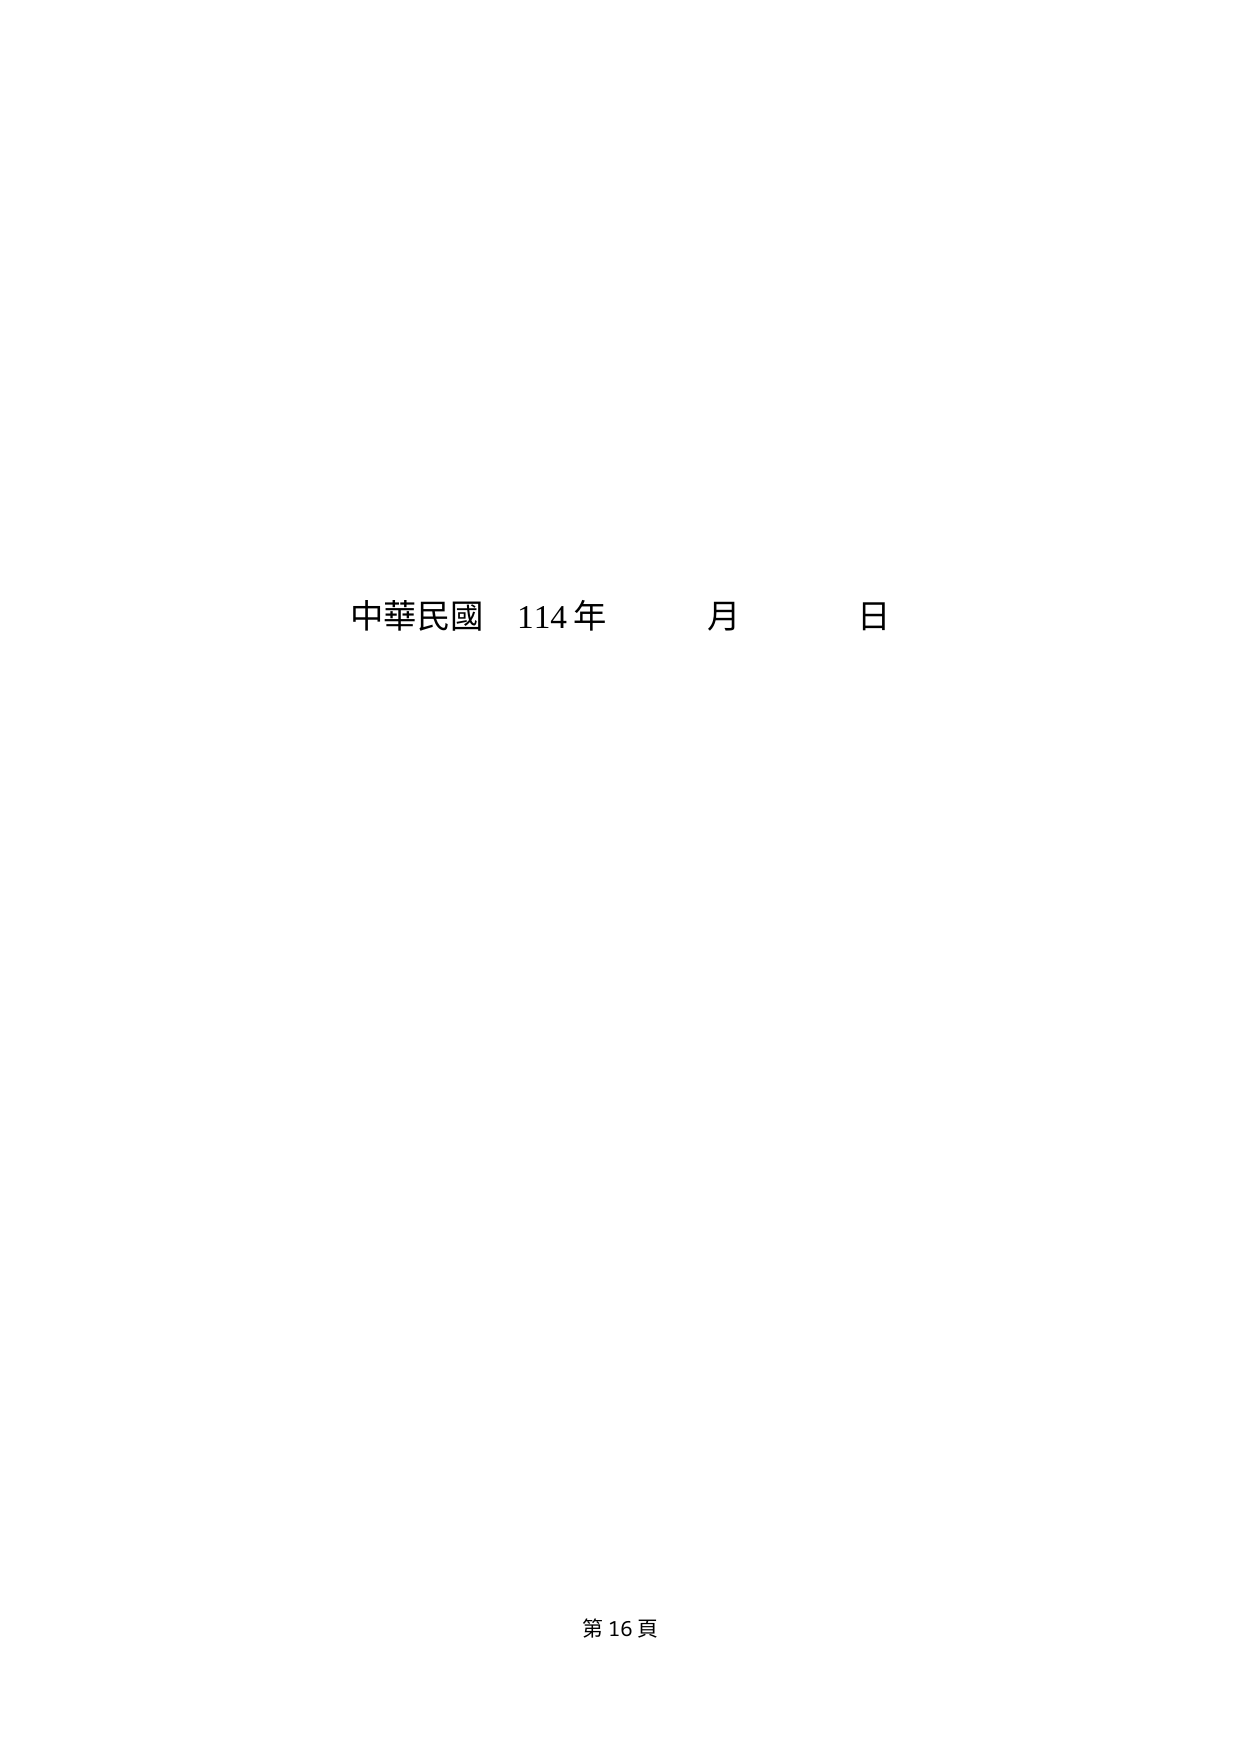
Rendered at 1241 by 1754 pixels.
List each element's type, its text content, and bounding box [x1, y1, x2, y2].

text 中華民國 114年 月 日 [118, 572, 1122, 635]
